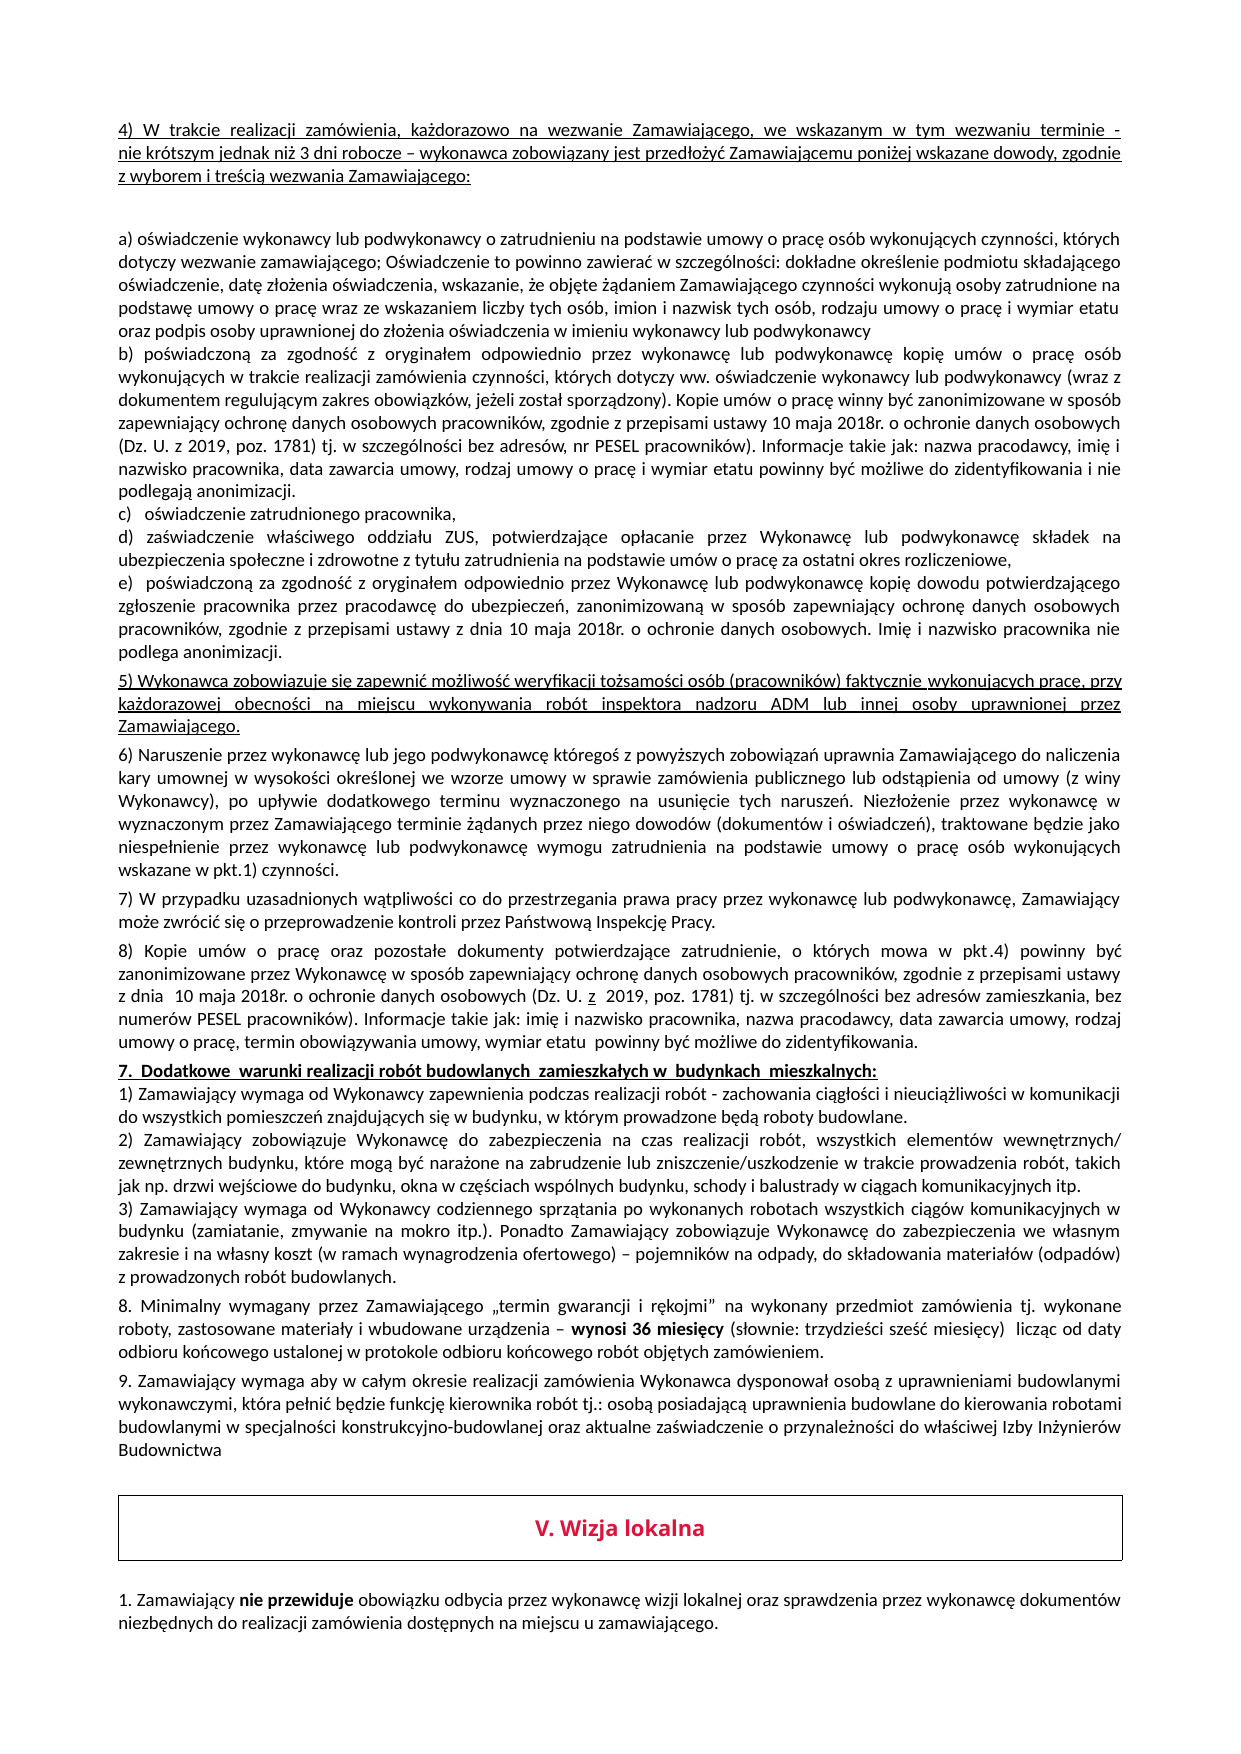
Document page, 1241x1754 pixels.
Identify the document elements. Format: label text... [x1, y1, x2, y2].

text 8. Minimalny wymagany przez Zamawiającego „termin gwarancji i rękojmi” na wykonany przedmiot zamówienia tj. wykonane roboty, zastosowane materiały i wbudowane urządzenia – wynosi 36 miesięcy (słownie: trzydzieści sześć miesięcy) licząc od daty odbioru końcowego ustalonej w protokole odbioru końcowego robót objętych zamówieniem. [118, 1294, 1122, 1363]
table_header V. Wizja lokalna [119, 1496, 1122, 1560]
text 1. Zamawiający nie przewiduje obowiązku odbycia przez wykonawcę wizji lokalnej oraz sprawdzenia przez wykonawcę dokumentów niezbędnych do realizacji zamówienia dostępnych na miejscu u zamawiającego. [118, 1588, 1122, 1634]
text 8) Kopie umów o pracę oraz pozostałe dokumenty potwierdzające zatrudnienie, o których mowa w pkt.4) powinny być zanonimizowane przez Wykonawcę w sposób zapewniający ochronę danych osobowych pracowników, zgodnie z przepisami ustawy z dnia 10 maja 2018r. o ochronie danych osobowych (Dz. U. z 2019, poz. 1781) tj. w szczególności bez adresów zamieszkania, bez numerów PESEL pracowników). Informacje takie jak: imię i nazwisko pracownika, nazwa pracodawcy, data zawarcia umowy, rodzaj umowy o pracę, termin obowiązywania umowy, wymiar etatu powinny być możliwe do zidentyfikowania. [118, 939, 1122, 1053]
text b) poświadczoną za zgodność z oryginałem odpowiednio przez wykonawcę lub podwykonawcę kopię umów o pracę osób wykonujących w trakcie realizacji zamówienia czynności, których dotyczy ww. oświadczenie wykonawcy lub podwykonawcy (wraz z dokumentem regulującym zakres obowiązków, jeżeli został sporządzony). Kopie umów o pracę winny być zanonimizowane w sposób zapewniający ochronę danych osobowych pracowników, zgodnie z przepisami ustawy 10 maja 2018r. o ochronie danych osobowych (Dz. U. z 2019, poz. 1781) tj. w szczególności bez adresów, nr PESEL pracowników). Informacje takie jak: nazwa pracodawcy, imię i nazwisko pracownika, data zawarcia umowy, rodzaj umowy o pracę i wymiar etatu powinny być możliwe do zidentyfikowania i nie podlegają anonimizacji. [118, 342, 1122, 502]
text c) oświadczenie zatrudnionego pracownika, [118, 502, 1122, 525]
text 4) W trakcie realizacji zamówienia, każdorazowo na wezwanie Zamawiającego, we wskazanym w tym wezwaniu terminie - nie krótszym jednak niż 3 dni robocze – wykonawca zobowiązany jest przedłożyć Zamawiającemu poniżej wskazane dowody, zgodnie [118, 118, 1122, 161]
text 5) Wykonawca zobowiązuje się zapewnić możliwość weryfikacji tożsamości osób (pracowników) faktycznie wykonujących pracę, przy każdorazowej obecności na miejscu wykonywania robót inspektora nadzoru ADM lub innej osoby uprawnionej przez Zamawiającego. [118, 669, 1122, 738]
text e) poświadczoną za zgodność z oryginałem odpowiednio przez Wykonawcę lub podwykonawcę kopię dowodu potwierdzającego zgłoszenie pracownika przez pracodawcę do ubezpieczeń, zanonimizowaną w sposób zapewniający ochronę danych osobowych pracowników, zgodnie z przepisami ustawy z dnia 10 maja 2018r. o ochronie danych osobowych. Imię i nazwisko pracownika nie podlega anonimizacji. [118, 571, 1122, 663]
text 1) Zamawiający wymaga od Wykonawcy zapewnienia podczas realizacji robót - zachowania ciągłości i nieuciążliwości w komunikacji do wszystkich pomieszczeń znajdujących się w budynku, w którym prowadzone będą roboty budowlane. [118, 1082, 1122, 1128]
text z wyborem i treścią wezwania Zamawiającego: [118, 162, 1122, 187]
text 9. Zamawiający wymaga aby w całym okresie realizacji zamówienia Wykonawca dysponował osobą z uprawnieniami budowlanymi wykonawczymi, która pełnić będzie funkcję kierownika robót tj.: osobą posiadającą uprawnienia budowlane do kierowania robotami budowlanymi w specjalności konstrukcyjno-budowlanej oraz aktualne zaświadczenie o przynależności do właściwej Izby Inżynierów Budownictwa [118, 1369, 1122, 1461]
text a) oświadczenie wykonawcy lub podwykonawcy o zatrudnieniu na podstawie umowy o pracę osób wykonujących czynności, których dotyczy wezwanie zamawiającego; Oświadczenie to powinno zawierać w szczególności: dokładne określenie podmiotu składającego oświadczenie, datę złożenia oświadczenia, wskazanie, że objęte żądaniem Zamawiającego czynności wykonują osoby zatrudnione na podstawę umowy o pracę wraz ze wskazaniem liczby tych osób, imion i nazwisk tych osób, rodzaju umowy o pracę i wymiar etatu oraz podpis osoby uprawnionej do złożenia oświadczenia w imieniu wykonawcy lub podwykonawcy [118, 227, 1122, 342]
text 2) Zamawiający zobowiązuje Wykonawcę do zabezpieczenia na czas realizacji robót, wszystkich elementów wewnętrznych/ zewnętrznych budynku, które mogą być narażone na zabrudzenie lub zniszczenie/uszkodzenie w trakcie prowadzenia robót, takich jak np. drzwi wejściowe do budynku, okna w częściach wspólnych budynku, schody i balustrady w ciągach komunikacyjnych itp. [118, 1128, 1122, 1197]
text 7. Dodatkowe warunki realizacji robót budowlanych zamieszkałych w budynkach mieszkalnych: [118, 1059, 1122, 1082]
text 7) W przypadku uzasadnionych wątpliwości co do przestrzegania prawa pracy przez wykonawcę lub podwykonawcę, Zamawiający może zwrócić się o przeprowadzenie kontroli przez Państwową Inspekcję Pracy. [118, 887, 1122, 933]
text d) zaświadczenie właściwego oddziału ZUS, potwierdzające opłacanie przez Wykonawcę lub podwykonawcę składek na ubezpieczenia społeczne i zdrowotne z tytułu zatrudnienia na podstawie umów o pracę za ostatni okres rozliczeniowe, [118, 525, 1122, 571]
text 6) Naruszenie przez wykonawcę lub jego podwykonawcę któregoś z powyższych zobowiązań uprawnia Zamawiającego do naliczenia kary umownej w wysokości określonej we wzorze umowy w sprawie zamówienia publicznego lub odstąpienia od umowy (z winy Wykonawcy), po upływie dodatkowego terminu wyznaczonego na usunięcie tych naruszeń. Niezłożenie przez wykonawcę w wyznaczonym przez Zamawiającego terminie żądanych przez niego dowodów (dokumentów i oświadczeń), traktowane będzie jako niespełnienie przez wykonawcę lub podwykonawcę wymogu zatrudnienia na podstawie umowy o pracę osób wykonujących wskazane w pkt.1) czynności. [118, 743, 1122, 881]
text 3) Zamawiający wymaga od Wykonawcy codziennego sprzątania po wykonanych robotach wszystkich ciągów komunikacyjnych w budynku (zamiatanie, zmywanie na mokro itp.). Ponadto Zamawiający zobowiązuje Wykonawcę do zabezpieczenia we własnym zakresie i na własny koszt (w ramach wynagrodzenia ofertowego) – pojemników na odpady, do składowania materiałów (odpadów) z prowadzonych robót budowlanych. [118, 1197, 1122, 1288]
